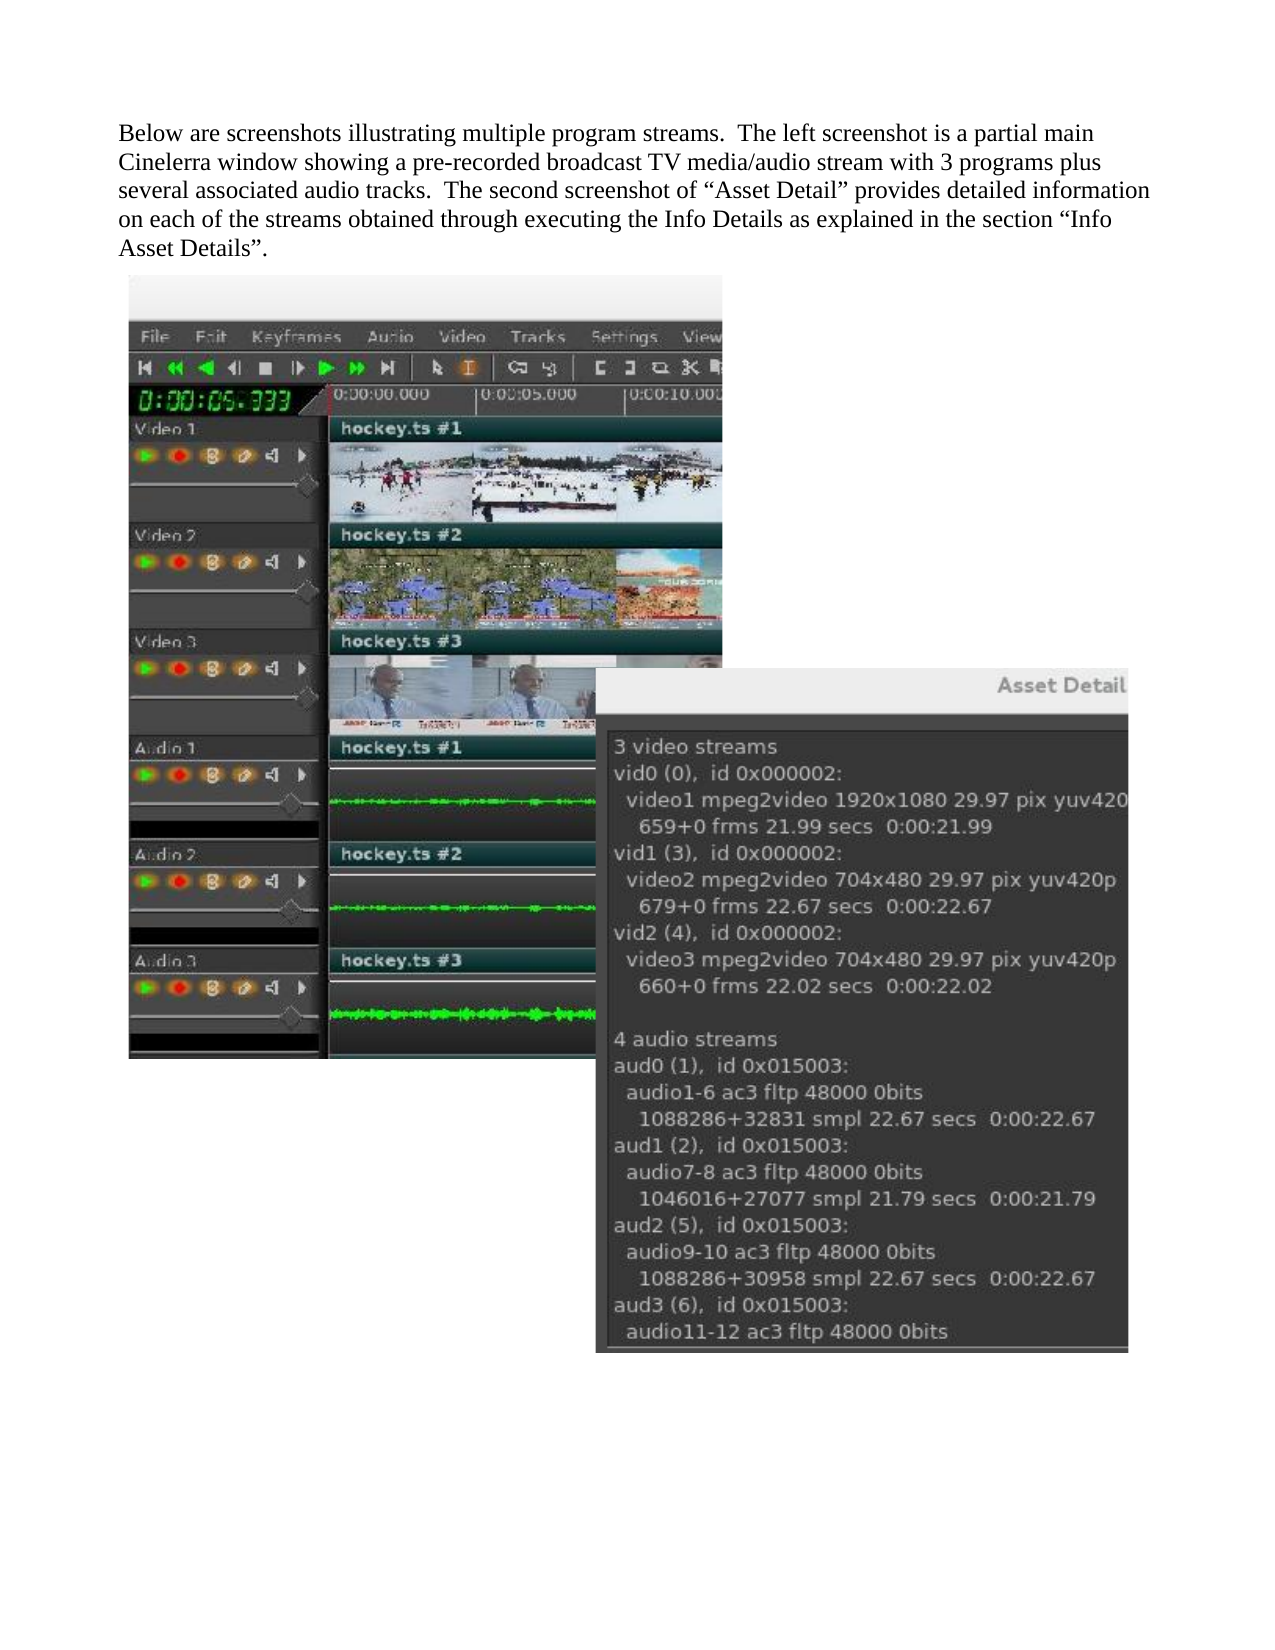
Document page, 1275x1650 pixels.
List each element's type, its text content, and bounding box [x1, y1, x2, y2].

text Below are screenshots illustrating multiple program streams. The left screenshot is a partial main Cinelerra window showing a pre-recorded broadcast TV media/audio stream with 3 programs plus several associated audio tracks. The second screenshot of “Asset Detail” provides detailed information on each of the streams obtained through executing the Info Details as explained in the section “Info Asset Details”. [118, 118, 1157, 262]
picture [128, 275, 1129, 1353]
